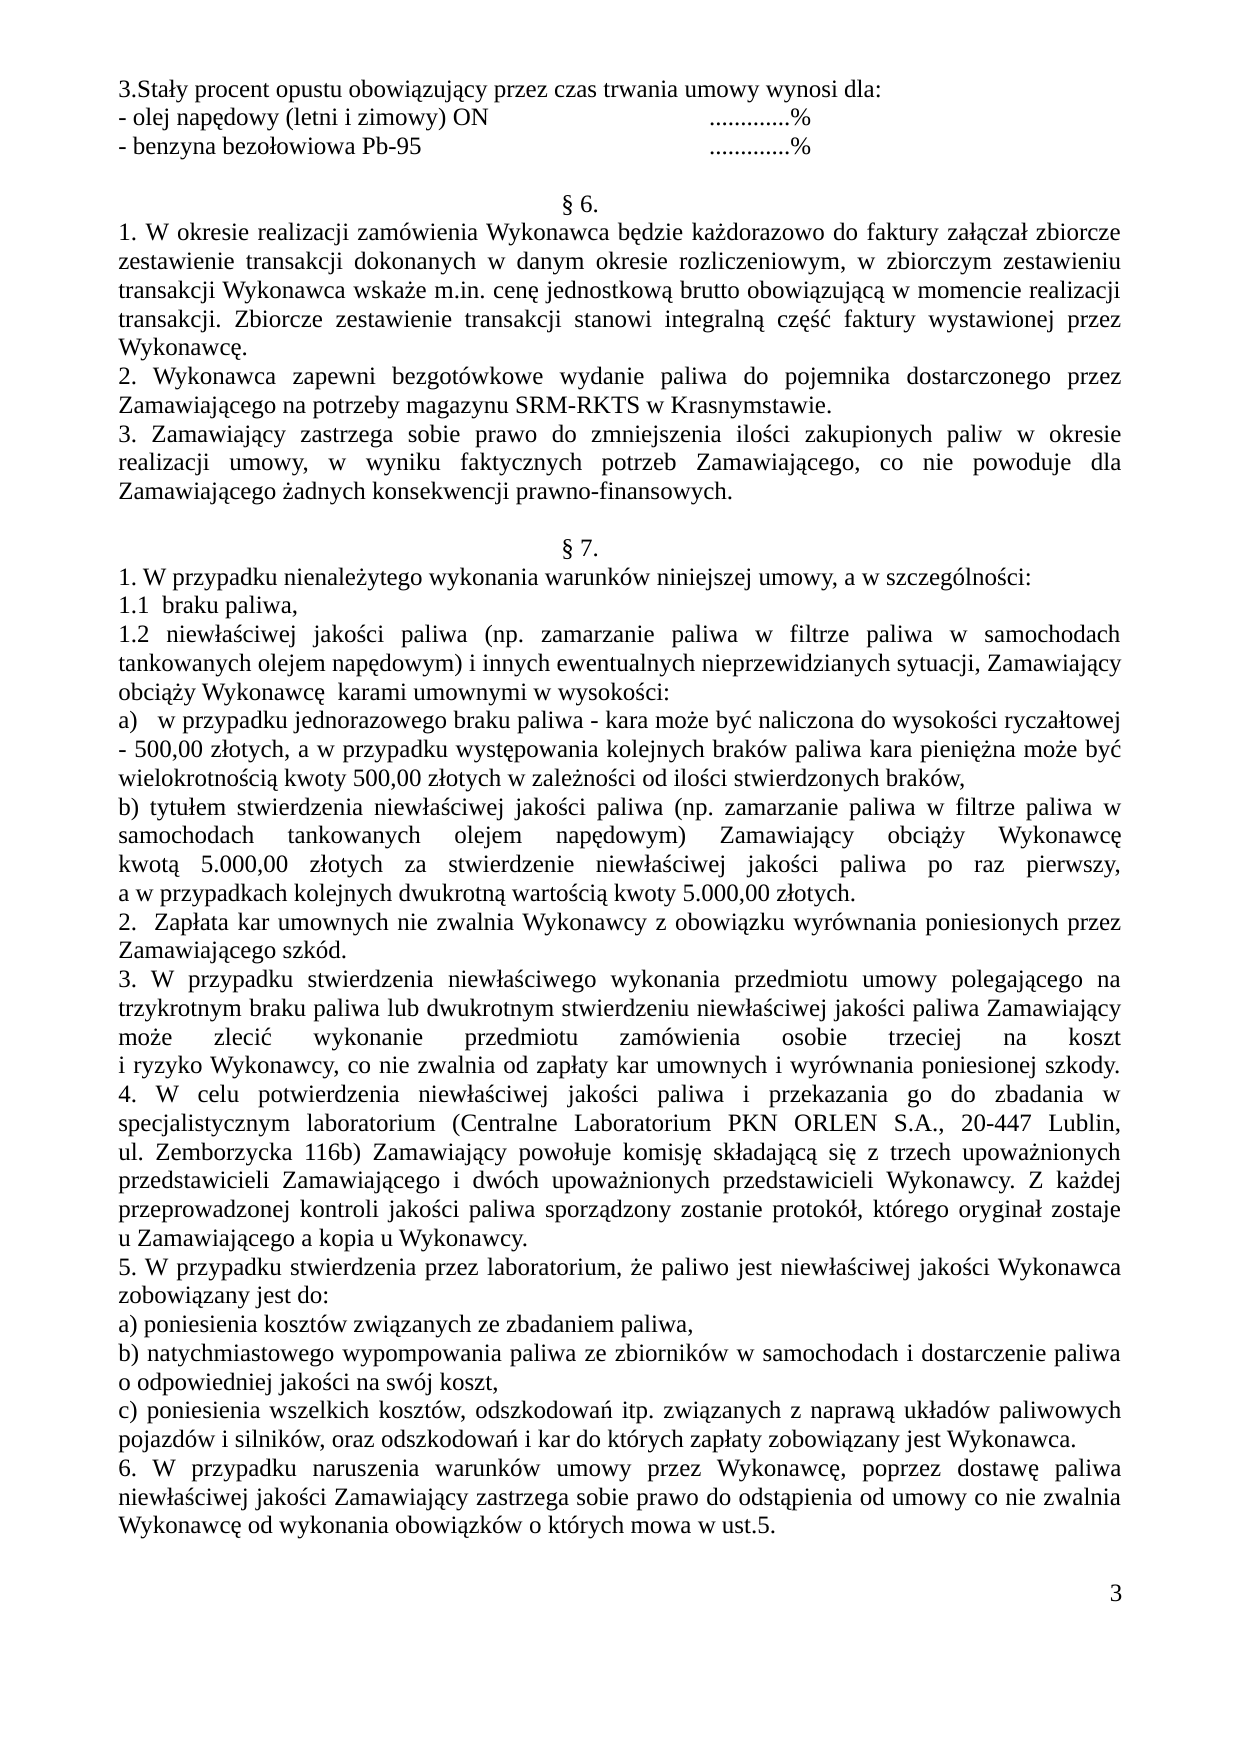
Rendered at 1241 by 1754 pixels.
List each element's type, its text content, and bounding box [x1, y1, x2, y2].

text - olej napędowy (letni i zimowy) ON .............% [118, 102, 1122, 131]
text 3. W przypadku stwierdzenia niewłaściwego wykonania przedmiotu umowy polegającego na trzykrotnym braku paliwa lub dwukrotnym stwierdzeniu niewłaściwej jakości paliwa Zamawiający może zlecić wykonanie przedmiotu zamówienia osobie trzeciej na koszt i ryzyko Wykonawcy, co nie zwalnia od zapłaty kar umownych i wyrównania poniesionej szkody. 4. W celu potwierdzenia niewłaściwej jakości paliwa i przekazania go do zbadania w specjalistycznym laboratorium (Centralne Laboratorium PKN ORLEN S.A., 20-447 Lublin, ul. Zemborzycka 116b) Zamawiający powołuje komisję składającą się z trzech upoważnionych przedstawicieli Zamawiającego i dwóch upoważnionych przedstawicieli Wykonawcy. Z każdej przeprowadzonej kontroli jakości paliwa sporządzony zostanie protokół, którego oryginał zostaje u Zamawiającego a kopia u Wykonawcy. [118, 964, 1122, 1252]
text 2. Wykonawca zapewni bezgotówkowe wydanie paliwa do pojemnika dostarczonego przez Zamawiającego na potrzeby magazynu SRM-RKTS w Krasnymstawie. [118, 361, 1122, 419]
text § 7. [118, 533, 1122, 562]
text a) w przypadku jednorazowego braku paliwa - kara może być naliczona do wysokości ryczałtowej - 500,00 złotych, a w przypadku występowania kolejnych braków paliwa kara pieniężna może być wielokrotnością kwoty 500,00 złotych w zależności od ilości stwierdzonych braków, [118, 706, 1122, 792]
text § 6. [118, 189, 1122, 217]
text a) poniesienia kosztów związanych ze zbadaniem paliwa, [118, 1309, 1122, 1338]
text 3. Zamawiający zastrzega sobie prawo do zmniejszenia ilości zakupionych paliw w okresie realizacji umowy, w wyniku faktycznych potrzeb Zamawiającego, co nie powoduje dla Zamawiającego żadnych konsekwencji prawno-finansowych. [118, 419, 1122, 505]
text 6. W przypadku naruszenia warunków umowy przez Wykonawcę, poprzez dostawę paliwa niewłaściwej jakości Zamawiający zastrzega sobie prawo do odstąpienia od umowy co nie zwalnia Wykonawcę od wykonania obowiązków o których mowa w ust.5. [118, 1453, 1122, 1539]
text 2. Zapłata kar umownych nie zwalnia Wykonawcy z obowiązku wyrównania poniesionych przez Zamawiającego szkód. [118, 907, 1122, 964]
text b) natychmiastowego wypompowania paliwa ze zbiorników w samochodach i dostarczenie paliwa o odpowiedniej jakości na swój koszt, [118, 1338, 1122, 1396]
text 1. W okresie realizacji zamówienia Wykonawca będzie każdorazowo do faktury załączał zbiorcze zestawienie transakcji dokonanych w danym okresie rozliczeniowym, w zbiorczym zestawieniu transakcji Wykonawca wskaże m.in. cenę jednostkową brutto obowiązującą w momencie realizacji transakcji. Zbiorcze zestawienie transakcji stanowi integralną część faktury wystawionej przez Wykonawcę. [118, 217, 1122, 361]
text c) poniesienia wszelkich kosztów, odszkodowań itp. związanych z naprawą układów paliwowych pojazdów i silników, oraz odszkodowań i kar do których zapłaty zobowiązany jest Wykonawca. [118, 1396, 1122, 1453]
text 1.1 braku paliwa, [118, 591, 1122, 619]
text 5. W przypadku stwierdzenia przez laboratorium, że paliwo jest niewłaściwej jakości Wykonawca zobowiązany jest do: [118, 1252, 1122, 1309]
text b) tytułem stwierdzenia niewłaściwej jakości paliwa (np. zamarzanie paliwa w filtrze paliwa w samochodach tankowanych olejem napędowym) Zamawiający obciąży Wykonawcę kwotą 5.000,00 złotych za stwierdzenie niewłaściwej jakości paliwa po raz pierwszy, a w przypadkach kolejnych dwukrotną wartością kwoty 5.000,00 złotych. [118, 792, 1122, 907]
text 3.Stały procent opustu obowiązujący przez czas trwania umowy wynosi dla: [118, 74, 1122, 102]
text 1. W przypadku nienależytego wykonania warunków niniejszej umowy, a w szczególności: [118, 562, 1122, 591]
text - benzyna bezołowiowa Pb-95 .............% [118, 131, 1122, 160]
text 1.2 niewłaściwej jakości paliwa (np. zamarzanie paliwa w filtrze paliwa w samochodach tankowanych olejem napędowym) i innych ewentualnych nieprzewidzianych sytuacji, Zamawiający obciąży Wykonawcę karami umownymi w wysokości: [118, 619, 1122, 706]
